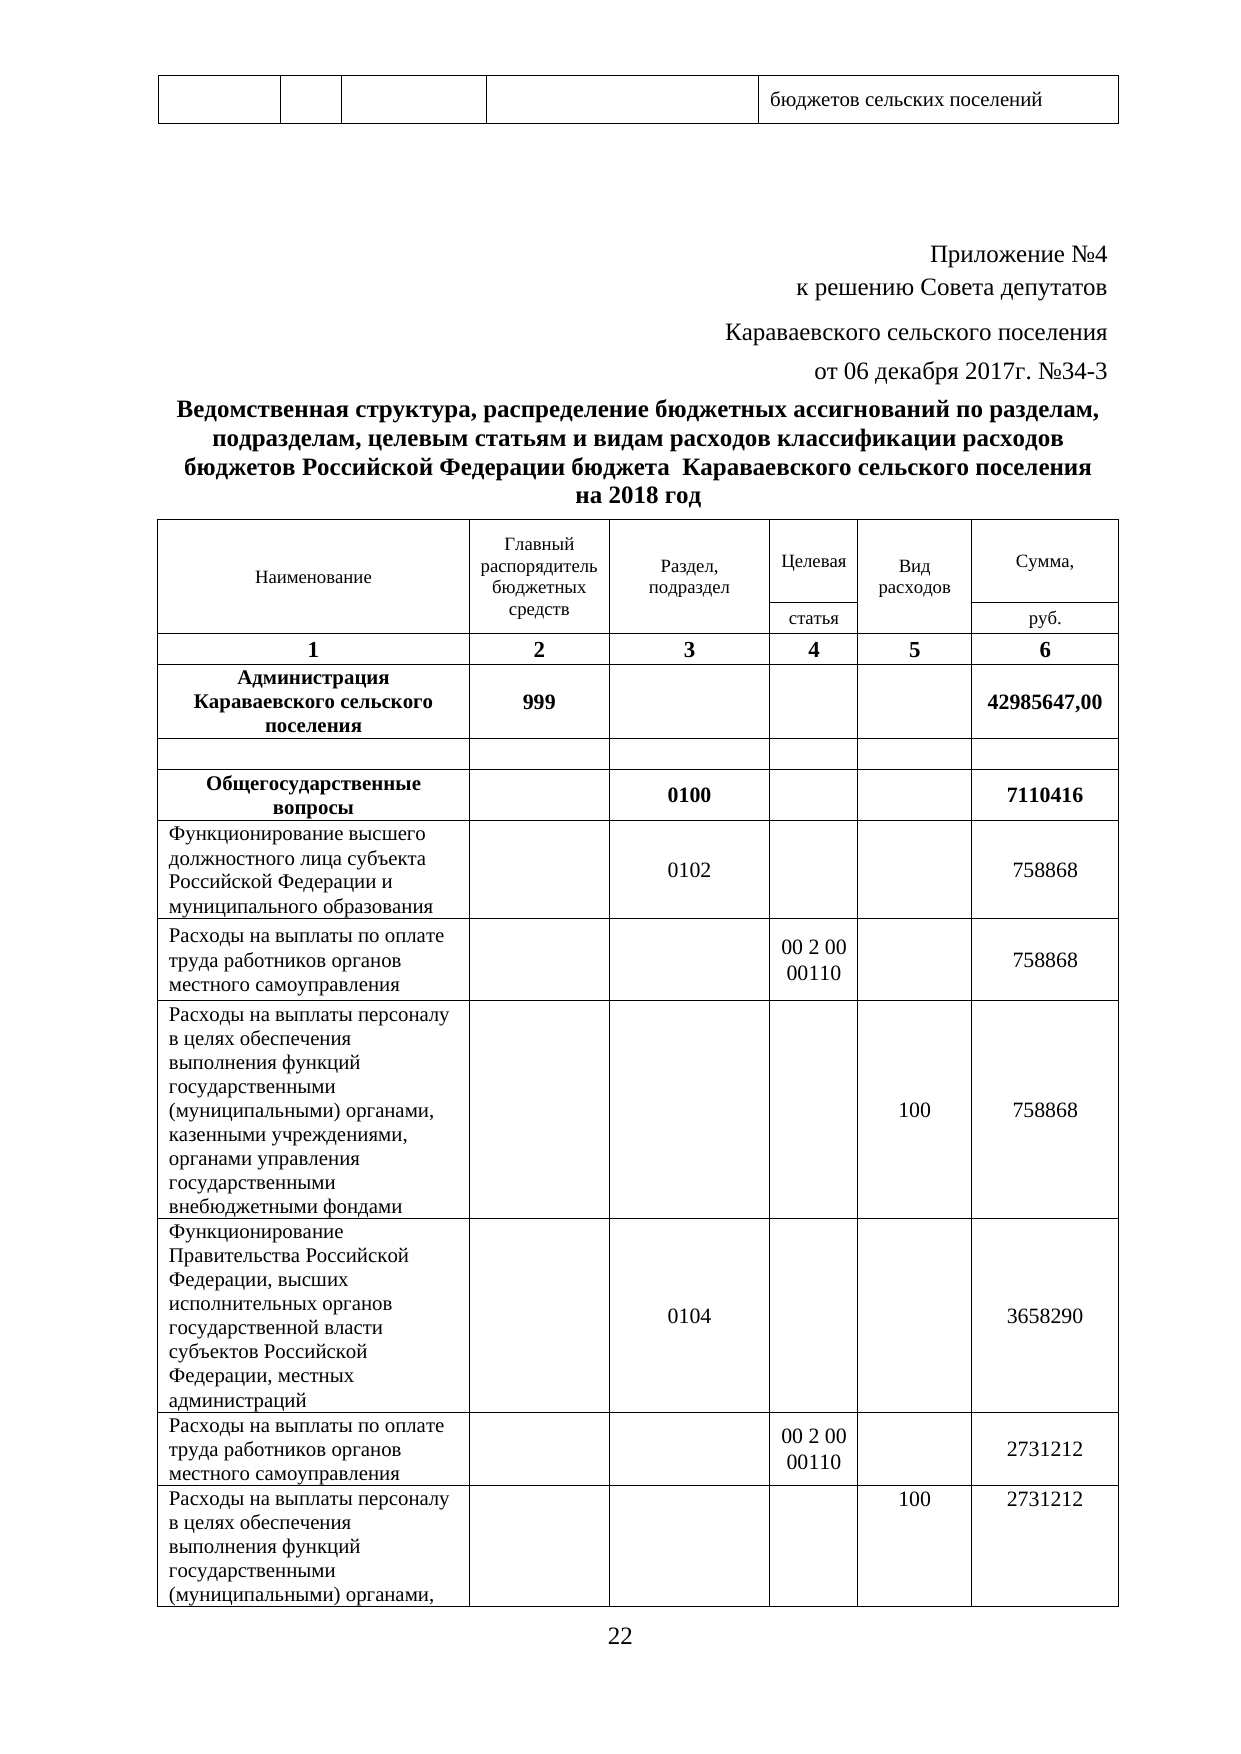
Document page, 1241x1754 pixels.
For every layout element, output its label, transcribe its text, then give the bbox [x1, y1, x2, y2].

table_cell [470, 739, 609, 769]
table_cell [470, 821, 609, 918]
table_cell [609, 346, 769, 384]
table_cell [770, 739, 857, 769]
table_cell Расходы на выплаты по оплате труда работников органов местного самоуправления [158, 919, 469, 1000]
table_cell 3658290 [972, 1219, 1118, 1412]
table_cell [610, 919, 769, 1000]
table_cell [610, 1001, 769, 1218]
table_cell Вид расходов [858, 520, 971, 633]
table_cell Расходы на выплаты персоналу в целях обеспечения выполнения функций государственными (муниципальными) органами, [158, 1486, 469, 1606]
table_cell 999 [470, 665, 609, 737]
table_cell 2731212 [972, 1486, 1118, 1606]
table_cell [470, 1001, 609, 1218]
table_cell [858, 919, 971, 1000]
table_cell 100 [858, 1001, 971, 1218]
table_cell 758868 [972, 821, 1118, 918]
table_cell 100 [858, 1486, 971, 1606]
table_cell [858, 739, 971, 769]
table_cell [610, 1486, 769, 1606]
table_cell 42985647,00 [972, 665, 1118, 737]
table_cell от 06 декабря 2017г. №34-3 [770, 346, 1119, 384]
table_cell [158, 268, 469, 306]
table_cell Ведомственная структура, распределение бюджетных ассигнований по разделам, подразделам, целевым статьям и видам расходов классификации расходов бюджетов Российской Федерации бюджета Караваевского сельского поселения на 2018 год [158, 385, 1119, 519]
table_cell бюджетов сельских поселений [759, 76, 1118, 123]
table_cell [858, 1413, 971, 1485]
table_cell 3 [610, 634, 769, 664]
table_cell [858, 665, 971, 737]
table_cell [159, 76, 280, 123]
table_cell 2731212 [972, 1413, 1118, 1485]
table_cell [610, 665, 769, 737]
table_cell Наименование [158, 520, 469, 633]
table_header [609, 153, 769, 267]
table_cell 0100 [610, 770, 769, 820]
table_cell [487, 76, 758, 123]
table_cell Главный распорядитель бюджетных средств [470, 520, 609, 633]
table_cell руб. [972, 603, 1118, 633]
table_cell [470, 1486, 609, 1606]
table_cell 5 [858, 634, 971, 664]
table_cell [972, 739, 1118, 769]
table_cell [158, 346, 469, 384]
table_cell [470, 919, 609, 1000]
table_cell Сумма, [972, 520, 1118, 602]
table_cell Караваевского сельского поселения [609, 306, 1119, 346]
table_cell [281, 76, 341, 123]
table_cell 7110416 [972, 770, 1118, 820]
table_cell [470, 770, 609, 820]
table_cell 1 [158, 634, 469, 664]
table_cell 6 [972, 634, 1118, 664]
table_cell [470, 1413, 609, 1485]
table_cell Функционирование высшего должностного лица субъекта Российской Федерации и муниципального образования [158, 821, 469, 918]
table_header [158, 153, 469, 267]
table_cell 758868 [972, 1001, 1118, 1218]
table_cell [858, 770, 971, 820]
table_cell [770, 770, 857, 820]
table_cell к решению Совета депутатов [609, 268, 1119, 306]
table_cell 00 2 00 00110 [770, 919, 857, 1000]
table_header [770, 153, 858, 267]
table_cell статья [770, 603, 857, 633]
table_cell [158, 739, 469, 769]
table_cell [770, 1001, 857, 1218]
table_cell [770, 665, 857, 737]
table_cell 0104 [610, 1219, 769, 1412]
table_cell [770, 1486, 857, 1606]
table_cell 2 [470, 634, 609, 664]
table_header Приложение №4 [858, 153, 1119, 267]
table_cell 0102 [610, 821, 769, 918]
table_cell [770, 1219, 857, 1412]
table_cell Раздел, подраздел [610, 520, 769, 633]
table_cell 4 [770, 634, 857, 664]
table_cell [469, 346, 609, 384]
table_cell [469, 268, 609, 306]
table_cell 758868 [972, 919, 1118, 1000]
table_cell [469, 306, 609, 346]
table_cell [610, 739, 769, 769]
table_cell [858, 821, 971, 918]
table_cell [770, 821, 857, 918]
table_cell Целевая [770, 520, 857, 602]
table_cell [470, 1219, 609, 1412]
table_cell Общегосударственные вопросы [158, 770, 469, 820]
table_cell 00 2 00 00110 [770, 1413, 857, 1485]
table_cell Расходы на выплаты персоналу в целях обеспечения выполнения функций государственными (муниципальными) органами, казенными учреждениями, органами управления государственными внебюджетными фондами [158, 1001, 469, 1218]
table_cell Расходы на выплаты по оплате труда работников органов местного самоуправления [158, 1413, 469, 1485]
table_cell Функционирование Правительства Российской Федерации, высших исполнительных органов государственной власти субъектов Российской Федерации, местных администраций [158, 1219, 469, 1412]
table_cell [858, 1219, 971, 1412]
table_header [469, 153, 609, 267]
table_cell [158, 306, 469, 346]
table_cell Администрация Караваевского сельского поселения [158, 665, 469, 737]
table_cell [342, 76, 486, 123]
table_cell [610, 1413, 769, 1485]
